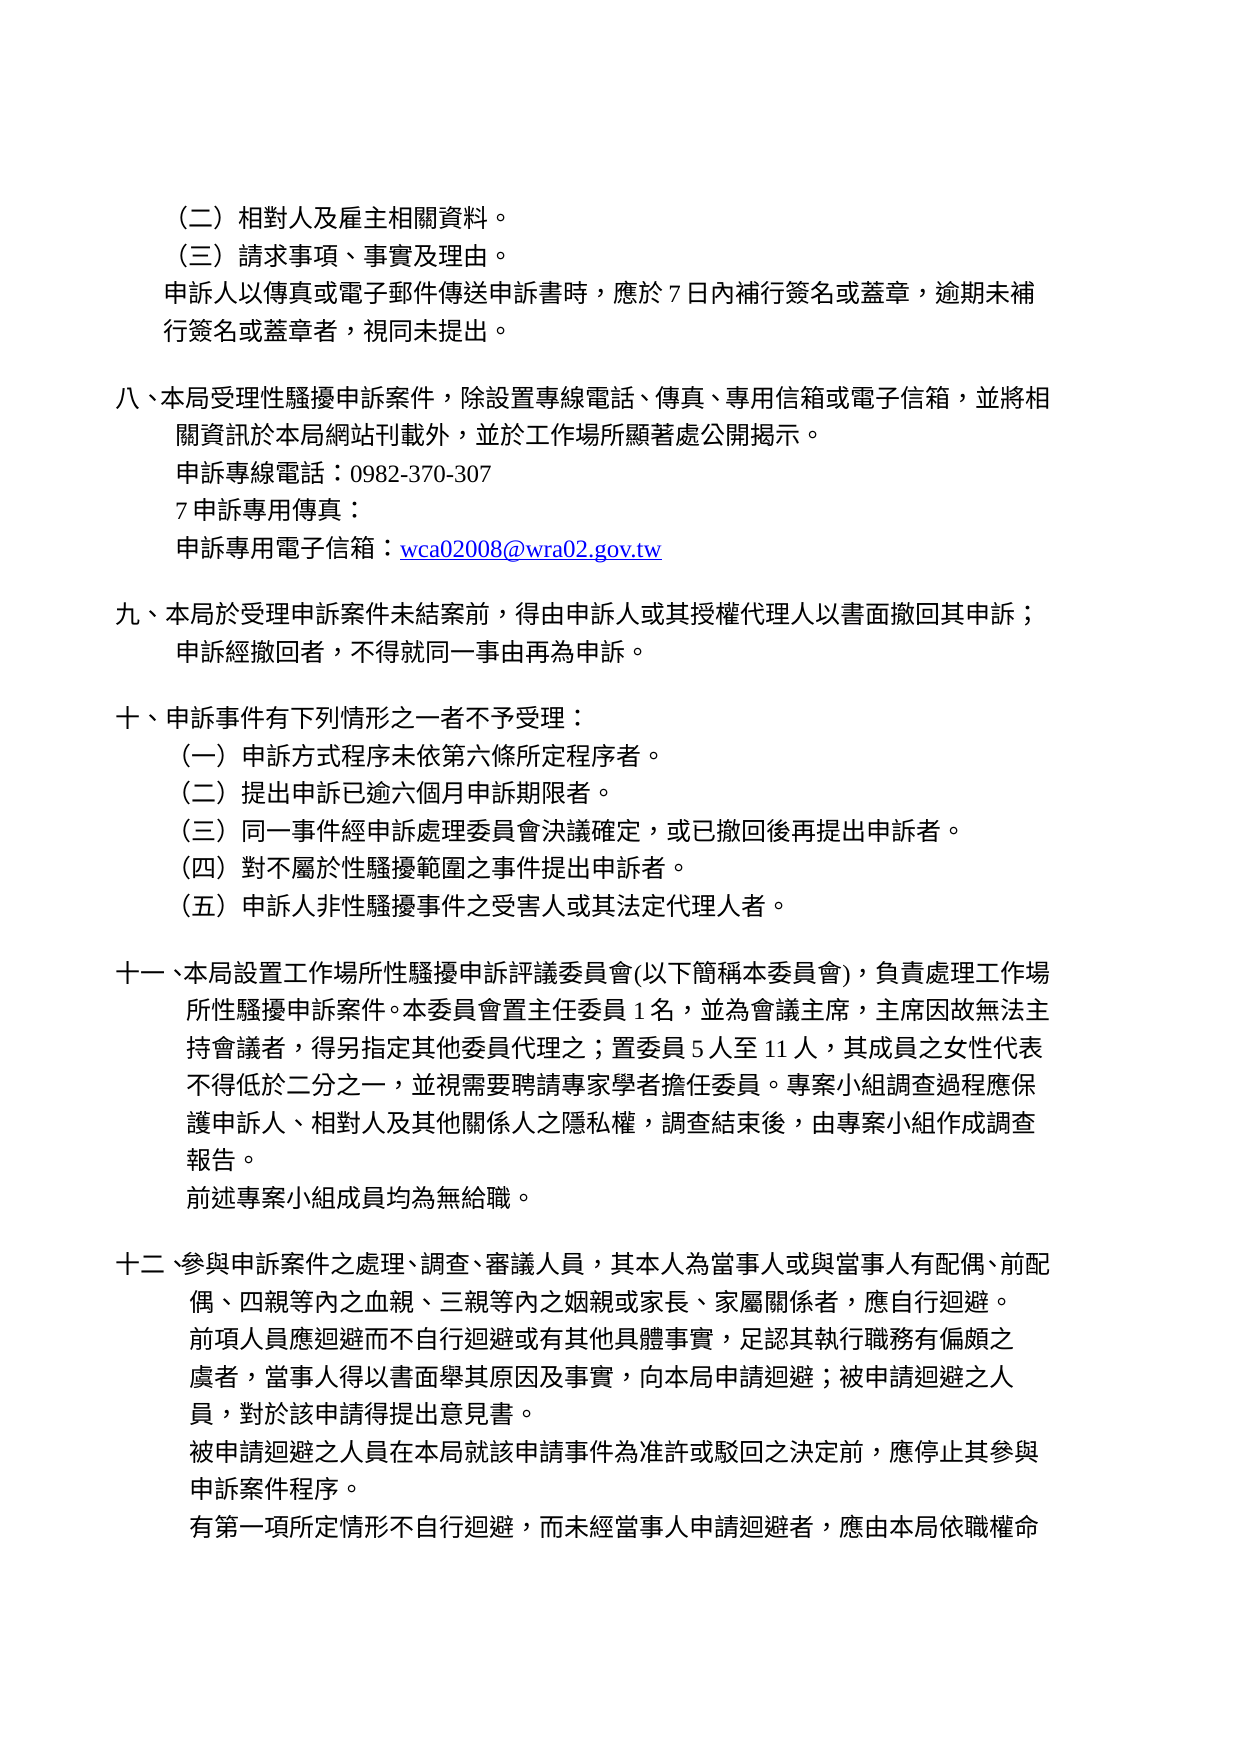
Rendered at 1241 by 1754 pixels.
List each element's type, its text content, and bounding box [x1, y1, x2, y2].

table_cell （二）相對人及雇主相關資料。 （三）請求事項、事實及理由。 申訴人以傳真或電子郵件傳送申訴書時，應於7日內補行簽名或蓋章，逾期未補行簽名或蓋章者，視同未提出。 八、本局受理性騷擾申訴案件，除設置專線電話、傳真、專用信箱或電子信箱，並將相關資訊於本局網站刊載外，並於工作場所顯著處公開揭示。 申訴專線電話：0982-370-307 7申訴專用傳真： 申訴專用電子信箱：wca02008@wra02.gov.tw 九、本局於受理申訴案件未結案前，得由申訴人或其授權代理人以書面撤回其申訴；申訴經撤回者，不得就同一事由再為申訴。 十、申訴事件有下列情形之一者不予受理： （一）申訴方式程序未依第六條所定程序者。 （二）提出申訴已逾六個月申訴期限者。 （三）同一事件經申訴處理委員會決議確定，或已撤回後再提出申訴者。 （四）對不屬於性騷擾範圍之事件提出申訴者。 （五）申訴人非性騷擾事件之受害人或其法定代理人者。 十一、本局設置工作場所性騷擾申訴評議委員會(以下簡稱本委員會)，負責處理工作場所性騷擾申訴案件。本委員會置主任委員1名，並為會議主席，主席因故無法主持會議者，得另指定其他委員代理之；置委員5人至11人，其成員之女性代表不得低於二分之一，並視需要聘請專家學者擔任委員。專案小組調查過程應保護申訴人、相對人及其他關係人之隱私權，調查結束後，由專案小組作成調查報告。 前述專案小組成員均為無給職。 十二、參與申訴案件之處理、調查、審議人員，其本人為當事人或與當事人有配偶、前配偶、四親等內之血親、三親等內之姻親或家長、家屬關係者，應自行迴避。 前項人員應迴避而不自行迴避或有其他具體事實，足認其執行職務有偏頗之 虞者，當事人得以書面舉其原因及事實，向本局申請迴避；被申請迴避之人員，對於該申請得提出意見書。 被申請迴避之人員在本局就該申請事件為准許或駁回之決定前，應停止其參與申訴案件程序。 有第一項所定情形不自行迴避，而未經當事人申請迴避者，應由本局依職權命 [110, 165, 1130, 1549]
